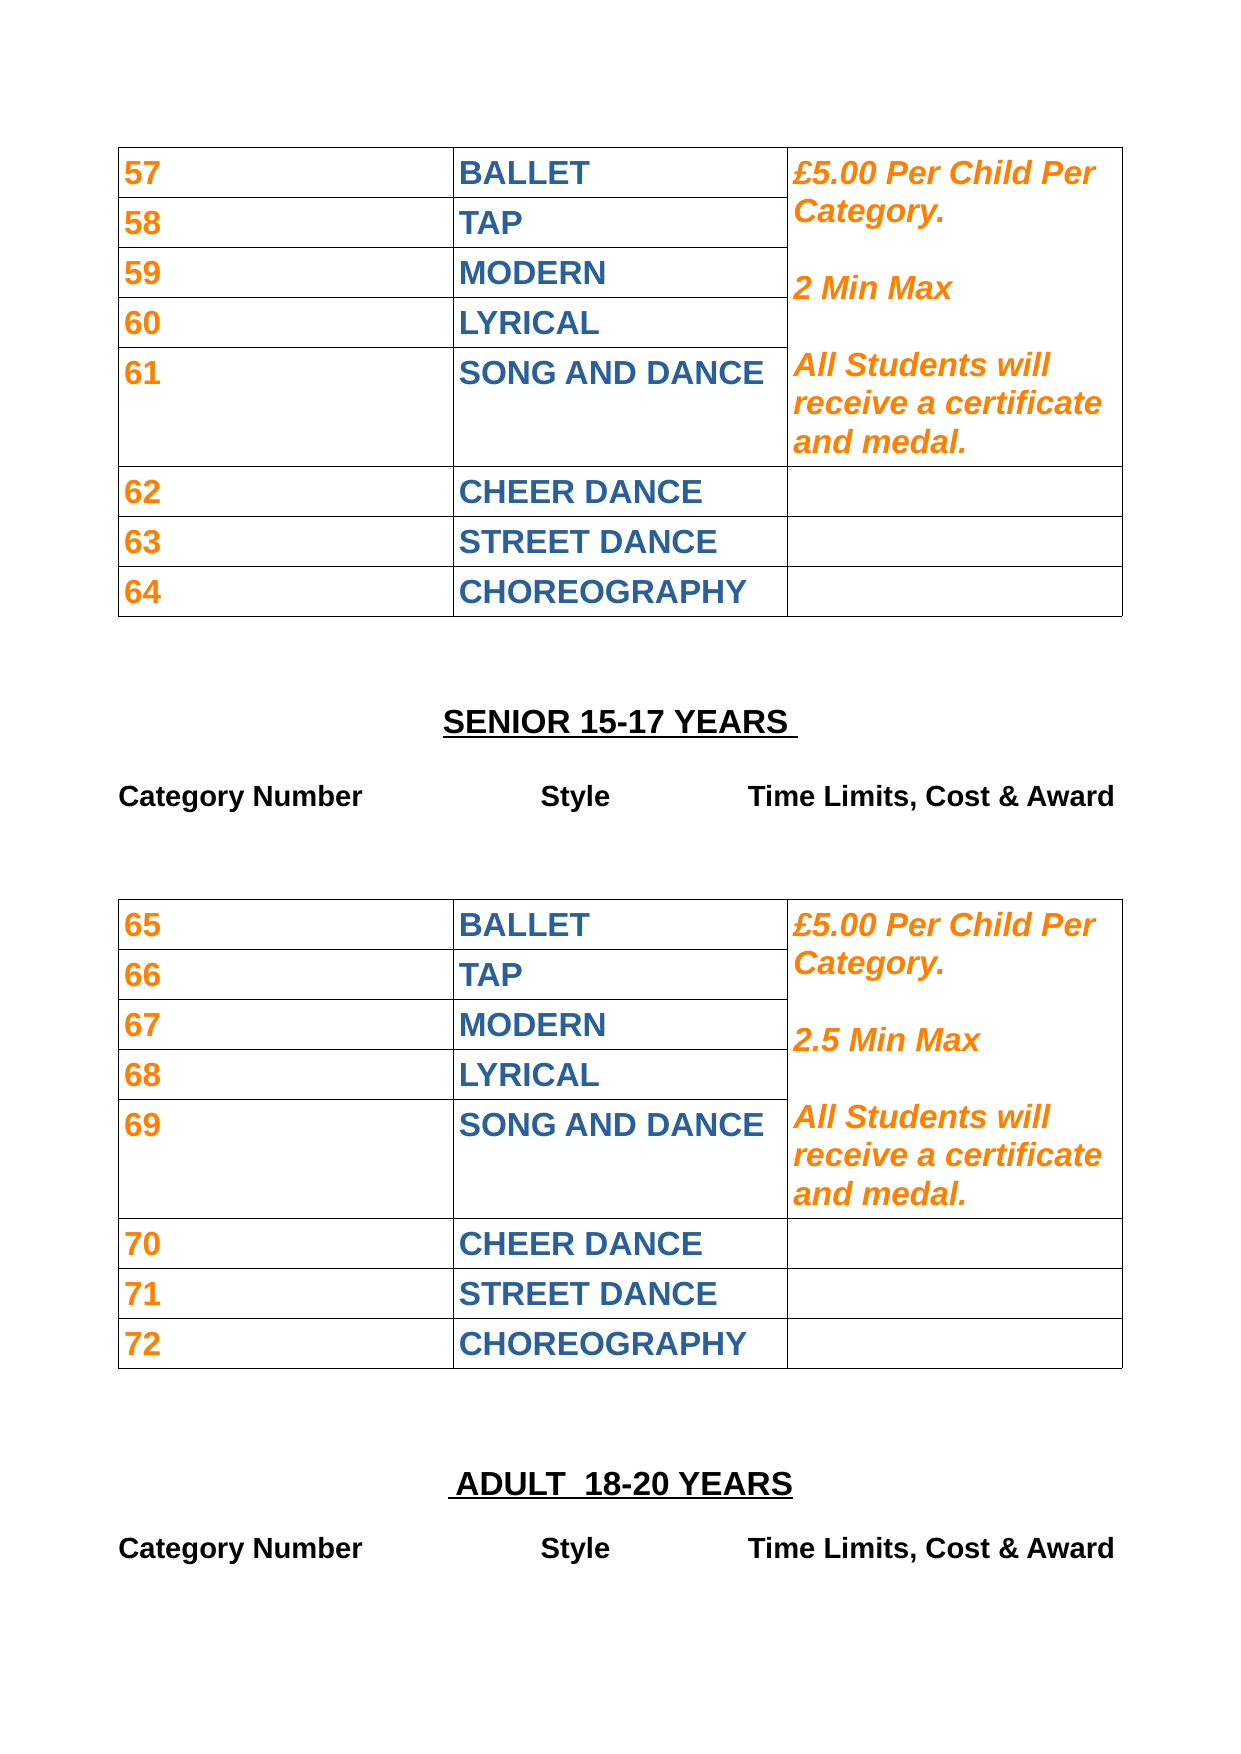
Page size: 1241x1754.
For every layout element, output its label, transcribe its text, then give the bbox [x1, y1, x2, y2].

table_header £5.00 Per Child Per Category. 2 Min Max All Students will receive a certificate and medal. [788, 148, 1122, 466]
table_header 65 [119, 900, 453, 949]
table_cell SONG AND DANCE [454, 348, 787, 466]
table_cell [788, 467, 1122, 516]
table_cell STREET DANCE [454, 1269, 787, 1318]
table_header £5.00 Per Child Per Category. 2.5 Min Max All Students will receive a certificate and medal. [788, 900, 1122, 1218]
table_cell [788, 567, 1122, 616]
table_cell 72 [119, 1319, 453, 1368]
table_cell [788, 517, 1122, 566]
table_cell MODERN [454, 1000, 787, 1049]
table_cell CHOREOGRAPHY [454, 1319, 787, 1368]
table_cell 69 [119, 1100, 453, 1218]
text Category Number Style Time Limits, Cost & Award [118, 779, 1122, 813]
table_cell [788, 1269, 1122, 1318]
table_cell 66 [119, 950, 453, 999]
table_cell 62 [119, 467, 453, 516]
table_cell MODERN [454, 248, 787, 297]
table_cell SONG AND DANCE [454, 1100, 787, 1218]
table_cell TAP [454, 950, 787, 999]
table_cell CHOREOGRAPHY [454, 567, 787, 616]
table_cell 68 [119, 1050, 453, 1099]
table_cell 58 [119, 198, 453, 247]
table_cell 63 [119, 517, 453, 566]
text SENIOR 15-17 YEARS [118, 702, 1122, 741]
table_header BALLET [454, 148, 787, 197]
table_cell [788, 1219, 1122, 1268]
text ADULT 18-20 YEARS [118, 1464, 1122, 1502]
table_cell 71 [119, 1269, 453, 1318]
table_cell 67 [119, 1000, 453, 1049]
table_cell CHEER DANCE [454, 1219, 787, 1268]
table_header 57 [119, 148, 453, 197]
table_cell [788, 1319, 1122, 1368]
table_header BALLET [454, 900, 787, 949]
table_cell STREET DANCE [454, 517, 787, 566]
table_cell 60 [119, 298, 453, 347]
text Category Number Style Time Limits, Cost & Award [118, 1531, 1122, 1565]
table_cell CHEER DANCE [454, 467, 787, 516]
table_cell LYRICAL [454, 298, 787, 347]
table_cell 59 [119, 248, 453, 297]
table_cell TAP [454, 198, 787, 247]
table_cell LYRICAL [454, 1050, 787, 1099]
table_cell 61 [119, 348, 453, 466]
table_cell 70 [119, 1219, 453, 1268]
table_cell 64 [119, 567, 453, 616]
